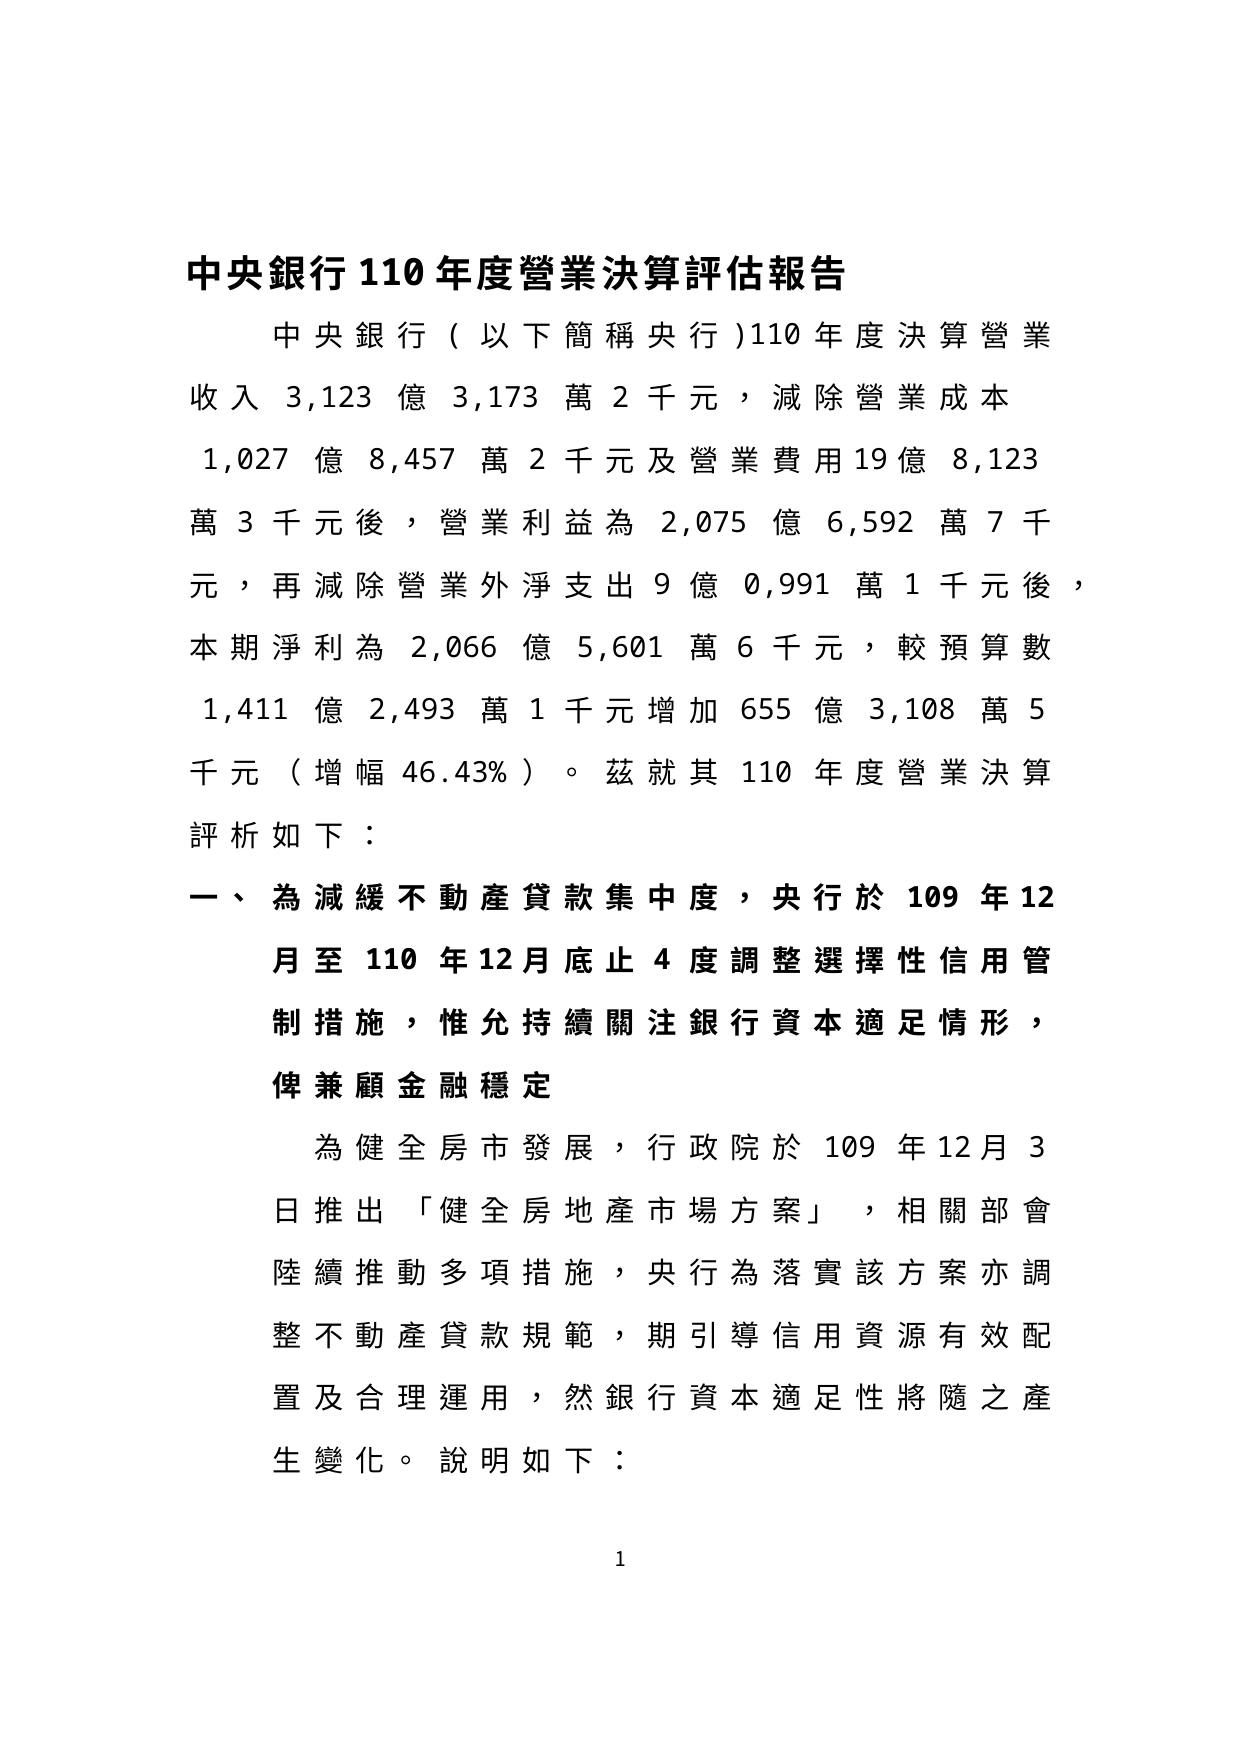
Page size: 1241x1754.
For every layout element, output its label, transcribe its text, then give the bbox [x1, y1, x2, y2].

text 中央銀行110年度營業決算評估報告 [183, 229, 1058, 292]
text 一、為減緩不動產貸款集中度，央行於109年12月至110年12月底止4度調整選擇性信用管制措施，惟允持續關注銀行資本適足情形，俾兼顧金融穩定 [183, 854, 1058, 1104]
text 為健全房市發展，行政院於109年12月3日推出「健全房地產市場方案」，相關部會陸續推動多項措施，央行為落實該方案亦調整不動產貸款規範，期引導信用資源有效配置及合理運用，然銀行資本適足性將隨之產生變化。說明如下： [242, 1104, 1058, 1479]
text 中央銀行(以下簡稱央行)110年度決算營業收入3,123億3,173萬2千元，減除營業成本1,027億8,457萬2千元及營業費用19億8,123萬3千元後，營業利益為2,075億6,592萬7千元，再減除營業外淨支出9億0,991萬1千元後，本期淨利為2,066億5,601萬6千元，較預算數1,411億2,493萬1千元增加655億3,108萬5千元（增幅46.43%）。茲就其110年度營業決算評析如下： [183, 292, 1058, 854]
